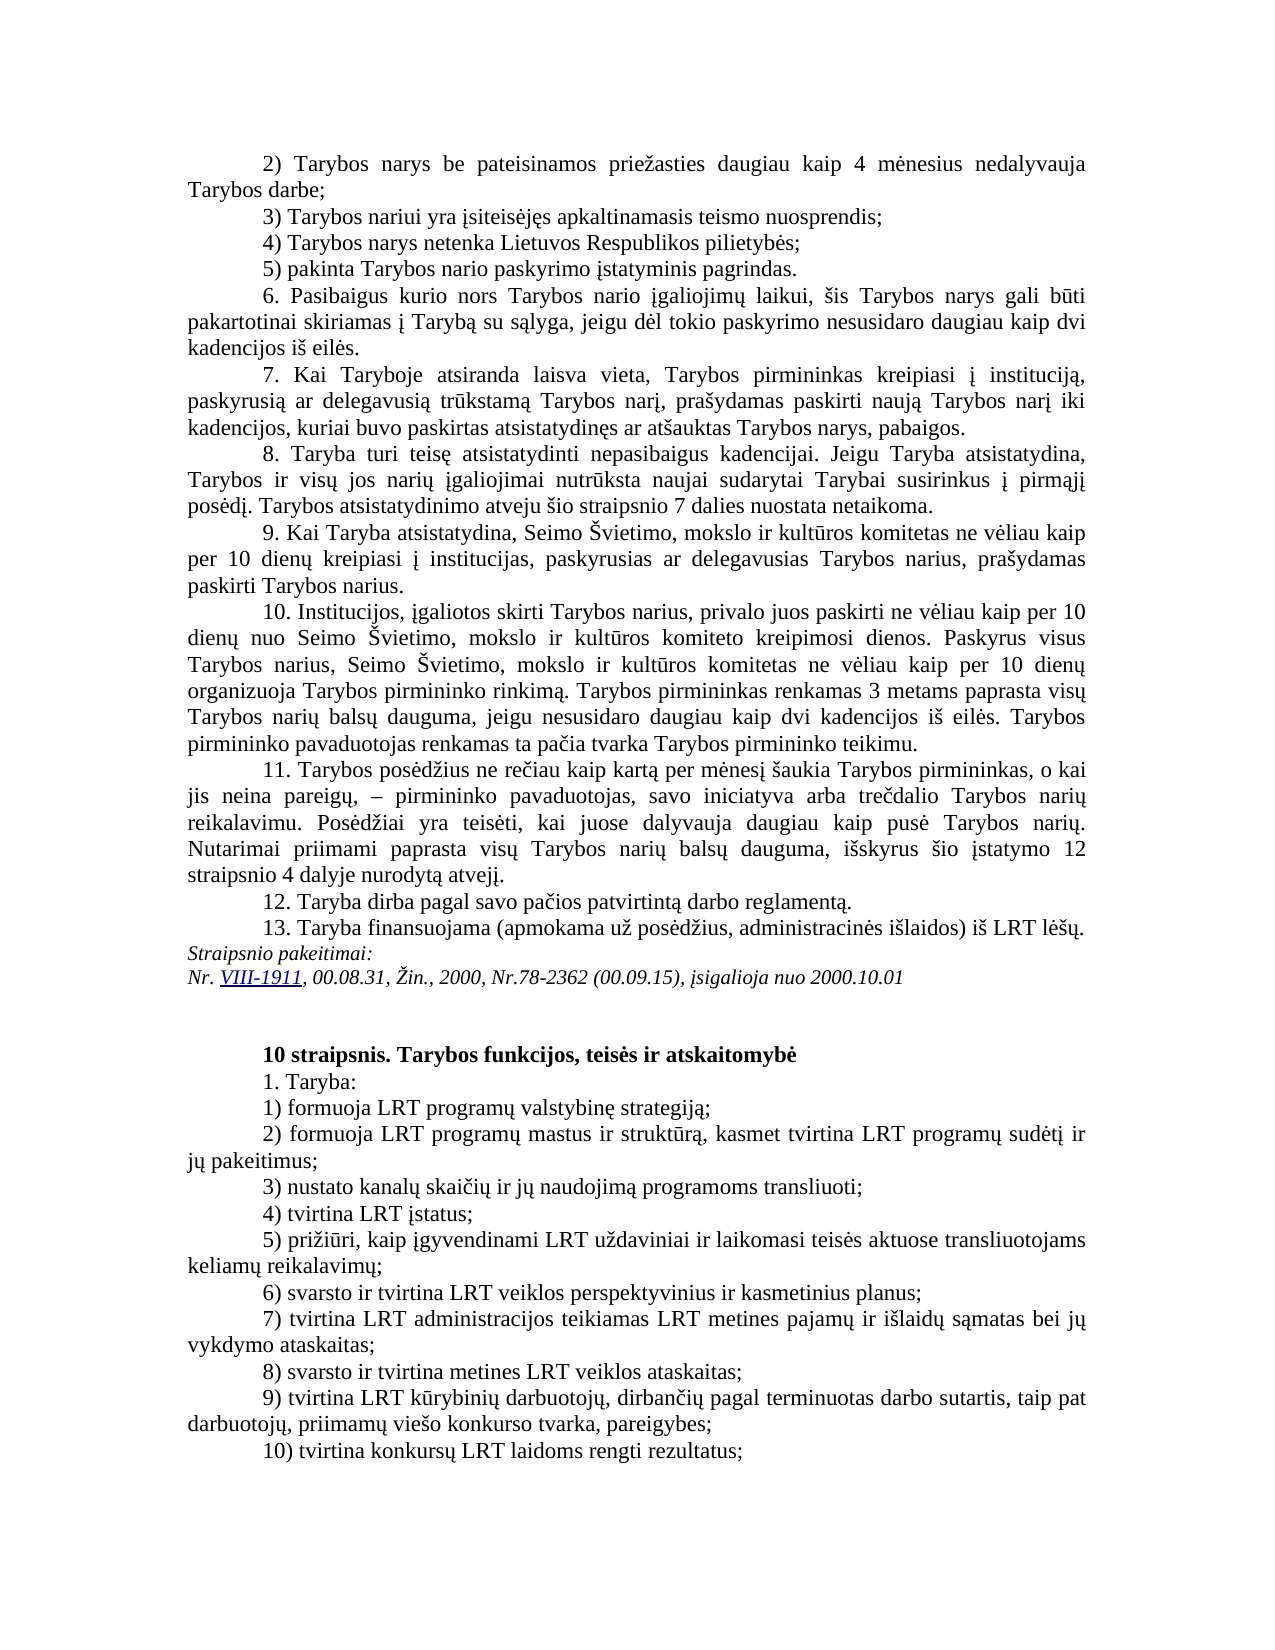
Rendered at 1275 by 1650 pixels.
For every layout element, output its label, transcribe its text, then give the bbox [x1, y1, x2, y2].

text 11. Tarybos posėdžius ne rečiau kaip kartą per mėnesį šaukia Tarybos pirmininkas, o kai jis neina pareigų, – pirmininko pavaduotojas, savo iniciatyva arba trečdalio Tarybos narių reikalavimu. Posėdžiai yra teisėti, kai juose dalyvauja daugiau kaip pusė Tarybos narių. Nutarimai priimami paprasta visų Tarybos narių balsų dauguma, išskyrus šio įstatymo 12 straipsnio 4 dalyje nurodytą atvejį. [187, 756, 1087, 888]
text 5) pakinta Tarybos nario paskyrimo įstatyminis pagrindas. [187, 255, 1087, 282]
text 13. Taryba finansuojama (apmokama už posėdžius, administracinės išlaidos) iš LRT lėšų. [187, 914, 1087, 941]
text 10) tvirtina konkursų LRT laidoms rengti rezultatus; [187, 1437, 1087, 1463]
text Straipsnio pakeitimai: [187, 941, 1087, 965]
text 2) formuoja LRT programų mastus ir struktūrą, kasmet tvirtina LRT programų sudėtį ir jų pakeitimus; [187, 1121, 1087, 1173]
text 4) Tarybos narys netenka Lietuvos Respublikos pilietybės; [187, 229, 1087, 255]
text 9) tvirtina LRT kūrybinių darbuotojų, dirbančių pagal terminuotas darbo sutartis, taip pat darbuotojų, priimamų viešo konkurso tvarka, pareigybes; [187, 1384, 1087, 1437]
text 3) Tarybos nariui yra įsiteisėjęs apkaltinamasis teismo nuosprendis; [187, 203, 1087, 229]
text 10. Institucijos, įgaliotos skirti Tarybos narius, privalo juos paskirti ne vėliau kaip per 10 dienų nuo Seimo Švietimo, mokslo ir kultūros komiteto kreipimosi dienos. Paskyrus visus Tarybos narius, Seimo Švietimo, mokslo ir kultūros komitetas ne vėliau kaip per 10 dienų organizuoja Tarybos pirmininko rinkimą. Tarybos pirmininkas renkamas 3 metams paprasta visų Tarybos narių balsų dauguma, jeigu nesusidaro daugiau kaip dvi kadencijos iš eilės. Tarybos pirmininko pavaduotojas renkamas ta pačia tvarka Tarybos pirmininko teikimu. [187, 598, 1087, 756]
text 4) tvirtina LRT įstatus; [187, 1199, 1087, 1226]
text 3) nustato kanalų skaičių ir jų naudojimą programoms transliuoti; [187, 1173, 1087, 1199]
text 1) formuoja LRT programų valstybinę strategiją; [187, 1094, 1087, 1121]
text 6) svarsto ir tvirtina LRT veiklos perspektyvinius ir kasmetinius planus; [187, 1279, 1087, 1305]
text 7) tvirtina LRT administracijos teikiamas LRT metines pajamų ir išlaidų sąmatas bei jų vykdymo ataskaitas; [187, 1305, 1087, 1358]
text 8) svarsto ir tvirtina metines LRT veiklos ataskaitas; [187, 1358, 1087, 1384]
text 2) Tarybos narys be pateisinamos priežasties daugiau kaip 4 mėnesius nedalyvauja Tarybos darbe; [187, 150, 1087, 203]
text 6. Pasibaigus kurio nors Tarybos nario įgaliojimų laikui, šis Tarybos narys gali būti pakartotinai skiriamas į Tarybą su sąlyga, jeigu dėl tokio paskyrimo nesusidaro daugiau kaip dvi kadencijos iš eilės. [187, 282, 1087, 361]
text 5) prižiūri, kaip įgyvendinami LRT uždaviniai ir laikomasi teisės aktuose transliuotojams keliamų reikalavimų; [187, 1226, 1087, 1279]
text 7. Kai Taryboje atsiranda laisva vieta, Tarybos pirmininkas kreipiasi į instituciją, paskyrusią ar delegavusią trūkstamą Tarybos narį, prašydamas paskirti naują Tarybos narį iki kadencijos, kuriai buvo paskirtas atsistatydinęs ar atšauktas Tarybos narys, pabaigos. [187, 361, 1087, 440]
text 8. Taryba turi teisę atsistatydinti nepasibaigus kadencijai. Jeigu Taryba atsistatydina, Tarybos ir visų jos narių įgaliojimai nutrūksta naujai sudarytai Tarybai susirinkus į pirmąjį posėdį. Tarybos atsistatydinimo atveju šio straipsnio 7 dalies nuostata netaikoma. [187, 440, 1087, 519]
text 12. Taryba dirba pagal savo pačios patvirtintą darbo reglamentą. [187, 888, 1087, 914]
text 9. Kai Taryba atsistatydina, Seimo Švietimo, mokslo ir kultūros komitetas ne vėliau kaip per 10 dienų kreipiasi į institucijas, paskyrusias ar delegavusias Tarybos narius, prašydamas paskirti Tarybos narius. [187, 519, 1087, 598]
text Nr. VIII-1911, 00.08.31, Žin., 2000, Nr.78-2362 (00.09.15), įsigalioja nuo 2000.10.01 [187, 965, 1087, 989]
text 1. Taryba: [187, 1068, 1087, 1094]
text 10 straipsnis. Tarybos funkcijos, teisės ir atskaitomybė [187, 1041, 1087, 1068]
